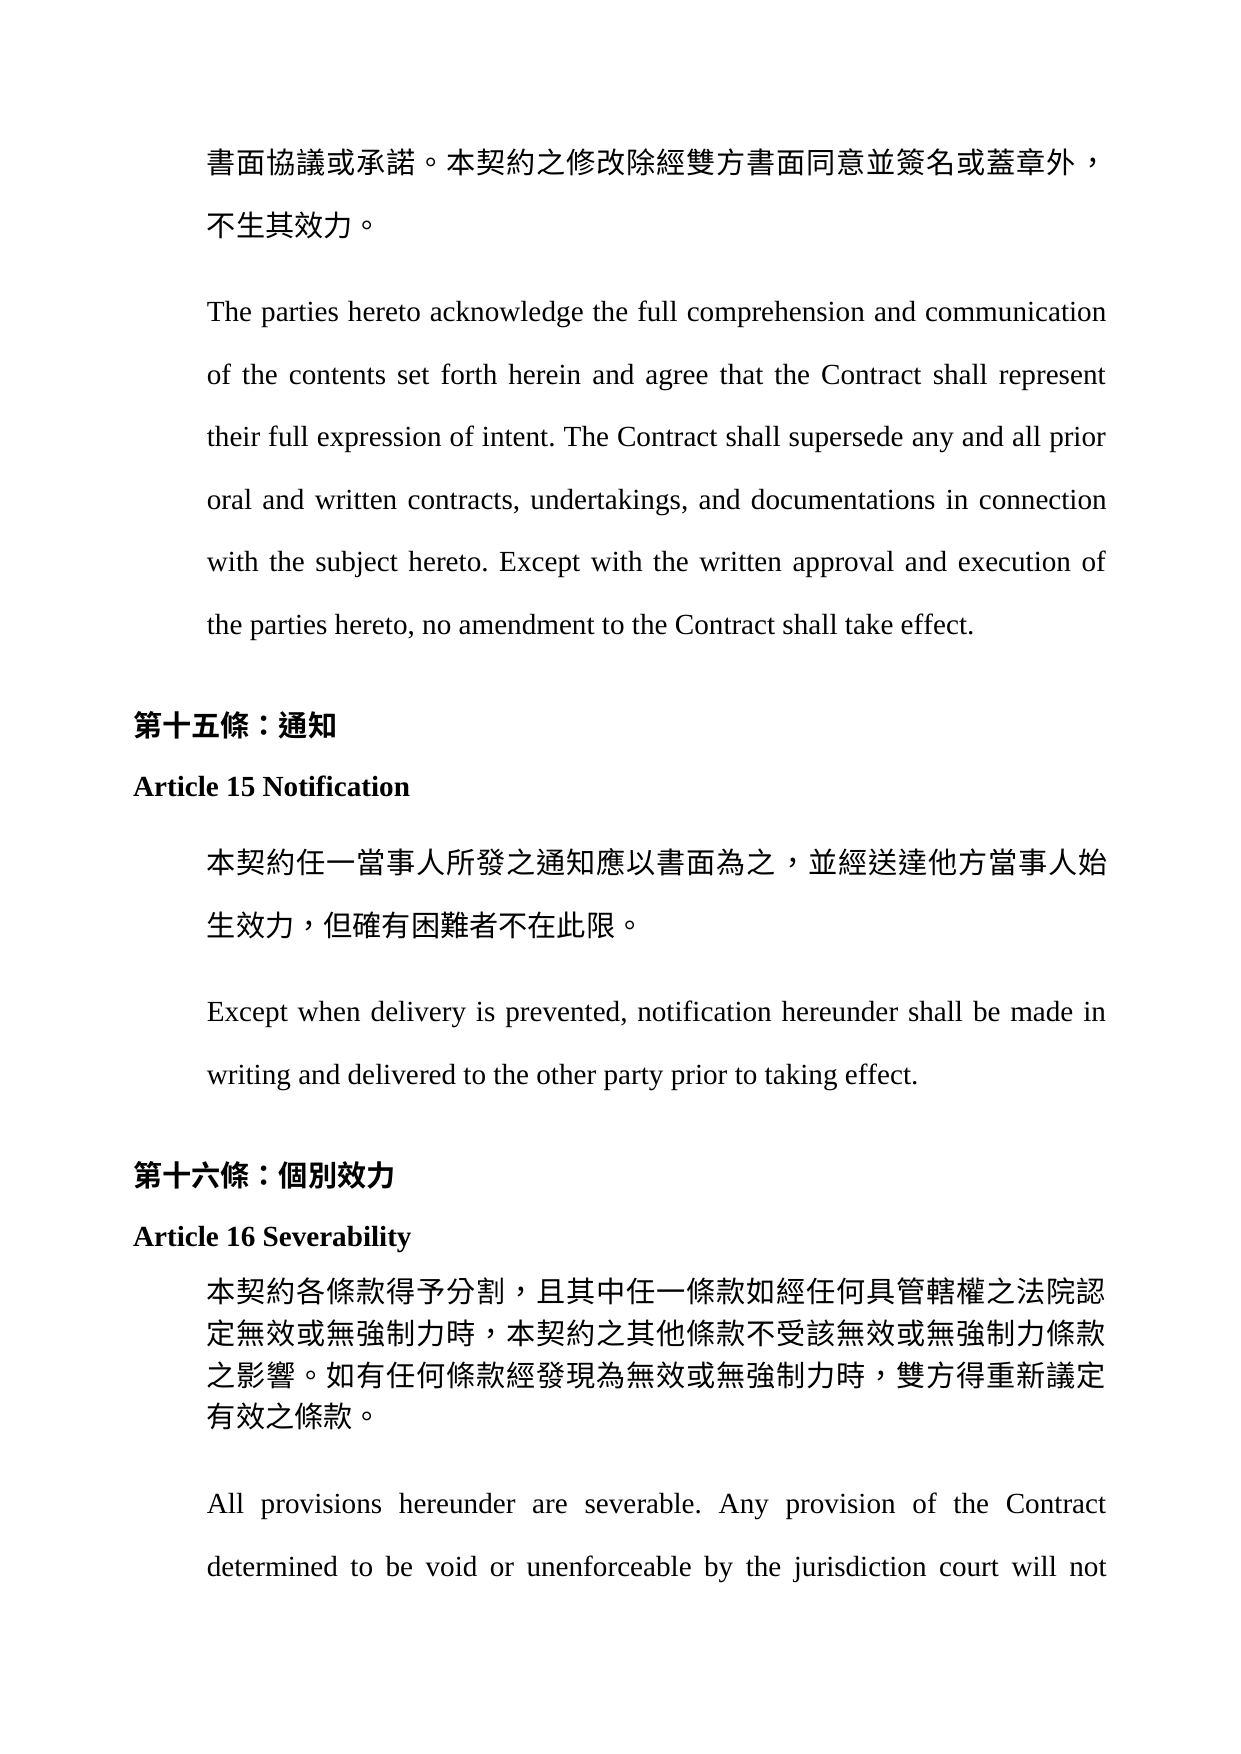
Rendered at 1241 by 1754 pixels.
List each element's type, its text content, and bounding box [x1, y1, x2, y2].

text Article 16 Severability [133, 1194, 1107, 1257]
text 本契約任一當事人所發之通知應以書面為之，並經送達他方當事人始生效力，但確有困難者不在此限。 [207, 819, 1107, 944]
text 書面協議或承諾。本契約之修改除經雙方書面同意並簽名或蓋章外，不生其效力。 [207, 119, 1107, 244]
text Except when delivery is prevented, notification hereunder shall be made in writing and delivered to the other party prior to taking effect. [207, 969, 1107, 1094]
text The parties hereto acknowledge the full comprehension and communication of the contents set forth herein and agree that the Contract shall represent their full expression of intent. The Contract shall supersede any and all prior oral and written contracts, undertakings, and documentations in connection with the subject hereto. Except with the written approval and execution of the parties hereto, no amendment to the Contract shall take effect. [207, 269, 1107, 644]
text All provisions hereunder are severable. Any provision of the Contract determined to be void or unenforceable by the jurisdiction court will not [207, 1461, 1107, 1586]
text Article 15 Notification [133, 744, 1107, 807]
text 第十六條：個別效力 [133, 1132, 1107, 1194]
text 第十五條：通知 [133, 682, 1107, 744]
text 本契約各條款得予分割，且其中任一條款如經任何具管轄權之法院認定無效或無強制力時，本契約之其他條款不受該無效或無強制力條款之影響。如有任何條款經發現為無效或無強制力時，雙方得重新議定有效之條款。 [207, 1269, 1107, 1436]
